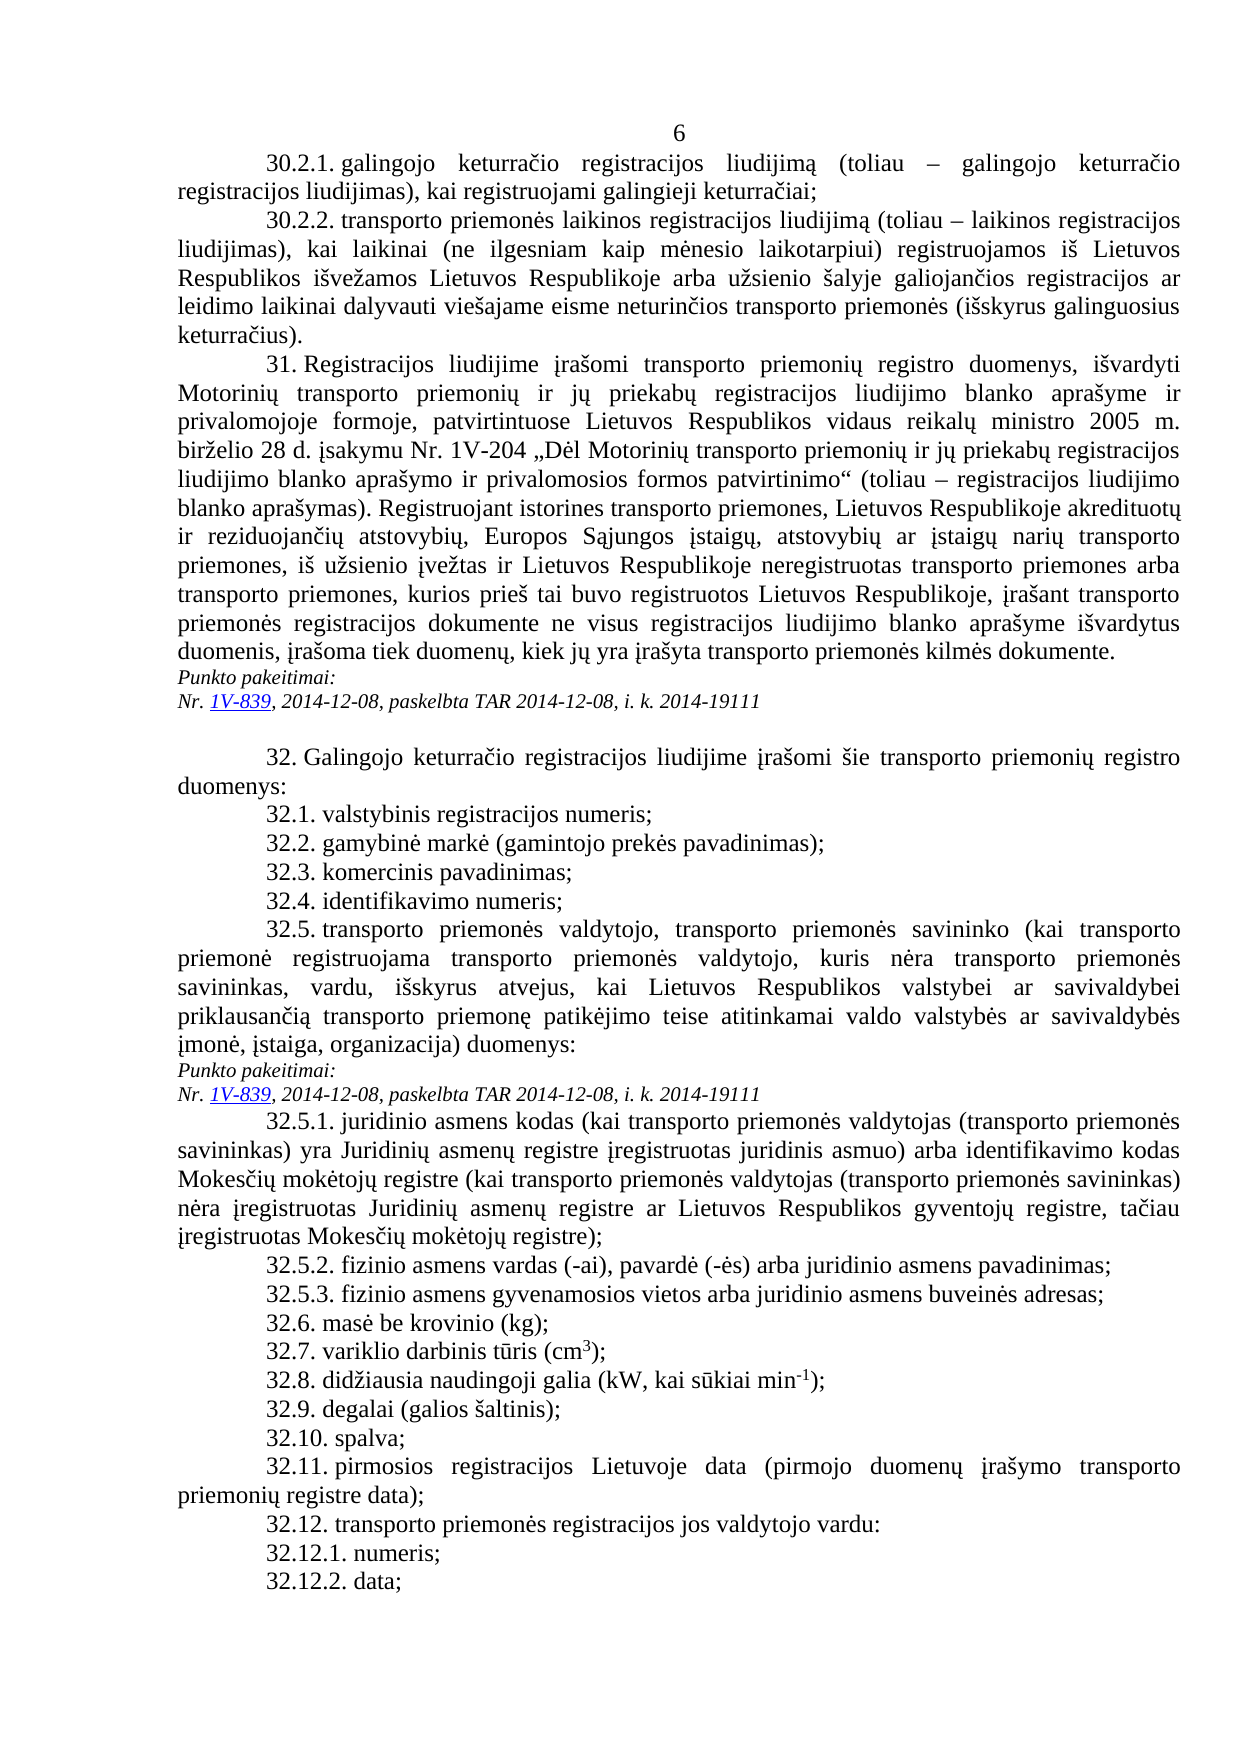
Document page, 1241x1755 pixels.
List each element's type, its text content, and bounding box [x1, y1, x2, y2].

text 32.5. transporto priemonės valdytojo, transporto priemonės savininko (kai transporto priemonė registruojama transporto priemonės valdytojo, kuris nėra transporto priemonės savininkas, vardu, išskyrus atvejus, kai Lietuvos Respublikos valstybei ar savivaldybei priklausančią transporto priemonę patikėjimo teise atitinkamai valdo valstybės ar savivaldybės įmonė, įstaiga, organizacija) duomenys: [177, 914, 1181, 1058]
text 32.9. degalai (galios šaltinis); [177, 1394, 1181, 1423]
text 32.8. didžiausia naudingoji galia (kW, kai sūkiai min-1); [177, 1365, 1181, 1394]
text 30.2.2. transporto priemonės laikinos registracijos liudijimą (toliau – laikinos registracijos liudijimas), kai laikinai (ne ilgesniam kaip mėnesio laikotarpiui) registruojamos iš Lietuvos Respublikos išvežamos Lietuvos Respublikoje arba užsienio šalyje galiojančios registracijos ar leidimo laikinai dalyvauti viešajame eisme neturinčios transporto priemonės (išskyrus galinguosius keturračius). [177, 205, 1181, 349]
text 32.2. gamybinė markė (gamintojo prekės pavadinimas); [177, 828, 1181, 857]
text 32.10. spalva; [177, 1423, 1181, 1451]
text 32.5.1. juridinio asmens kodas (kai transporto priemonės valdytojas (transporto priemonės savininkas) yra Juridinių asmenų registre įregistruotas juridinis asmuo) arba identifikavimo kodas Mokesčių mokėtojų registre (kai transporto priemonės valdytojas (transporto priemonės savininkas) nėra įregistruotas Juridinių asmenų registre ar Lietuvos Respublikos gyventojų registre, tačiau įregistruotas Mokesčių mokėtojų registre); [177, 1106, 1181, 1250]
text Nr. 1V-839, 2014-12-08, paskelbta TAR 2014-12-08, i. k. 2014-19111 [177, 689, 1181, 713]
text 32. Galingojo keturračio registracijos liudijime įrašomi šie transporto priemonių registro duomenys: [177, 742, 1181, 799]
text 32.12. transporto priemonės registracijos jos valdytojo vardu: [177, 1509, 1181, 1538]
text 32.12.2. data; [177, 1566, 1181, 1595]
text 32.5.3. fizinio asmens gyvenamosios vietos arba juridinio asmens buveinės adresas; [177, 1279, 1181, 1308]
text 32.6. masė be krovinio (kg); [177, 1308, 1181, 1336]
text 32.4. identifikavimo numeris; [177, 886, 1181, 914]
text 30.2.1. galingojo keturračio registracijos liudijimą (toliau – galingojo keturračio registracijos liudijimas), kai registruojami galingieji keturračiai; [177, 148, 1181, 205]
text 32.11. pirmosios registracijos Lietuvoje data (pirmojo duomenų įrašymo transporto priemonių registre data); [177, 1451, 1181, 1509]
text 32.3. komercinis pavadinimas; [177, 857, 1181, 886]
text 32.1. valstybinis registracijos numeris; [177, 799, 1181, 828]
text Nr. 1V-839, 2014-12-08, paskelbta TAR 2014-12-08, i. k. 2014-19111 [177, 1082, 1181, 1106]
text 31. Registracijos liudijime įrašomi transporto priemonių registro duomenys, išvardyti Motorinių transporto priemonių ir jų priekabų registracijos liudijimo blanko aprašyme ir privalomojoje formoje, patvirtintuose Lietuvos Respublikos vidaus reikalų ministro 2005 m. birželio 28 d. įsakymu Nr. 1V-204 „Dėl Motorinių transporto priemonių ir jų priekabų registracijos liudijimo blanko aprašymo ir privalomosios formos patvirtinimo“ (toliau – registracijos liudijimo blanko aprašymas). Registruojant istorines transporto priemones, Lietuvos Respublikoje akredituotų ir reziduojančių atstovybių, Europos Sąjungos įstaigų, atstovybių ar įstaigų narių transporto priemones, iš užsienio įvežtas ir Lietuvos Respublikoje neregistruotas transporto priemones arba transporto priemones, kurios prieš tai buvo registruotos Lietuvos Respublikoje, įrašant transporto priemonės registracijos dokumente ne visus registracijos liudijimo blanko aprašyme išvardytus duomenis, įrašoma tiek duomenų, kiek jų yra įrašyta transporto priemonės kilmės dokumente. [177, 349, 1181, 665]
text 32.12.1. numeris; [177, 1538, 1181, 1566]
text Punkto pakeitimai: [177, 1058, 1181, 1082]
text Punkto pakeitimai: [177, 665, 1181, 689]
text 32.7. variklio darbinis tūris (cm3); [177, 1336, 1181, 1365]
text 32.5.2. fizinio asmens vardas (-ai), pavardė (-ės) arba juridinio asmens pavadinimas; [177, 1250, 1181, 1279]
